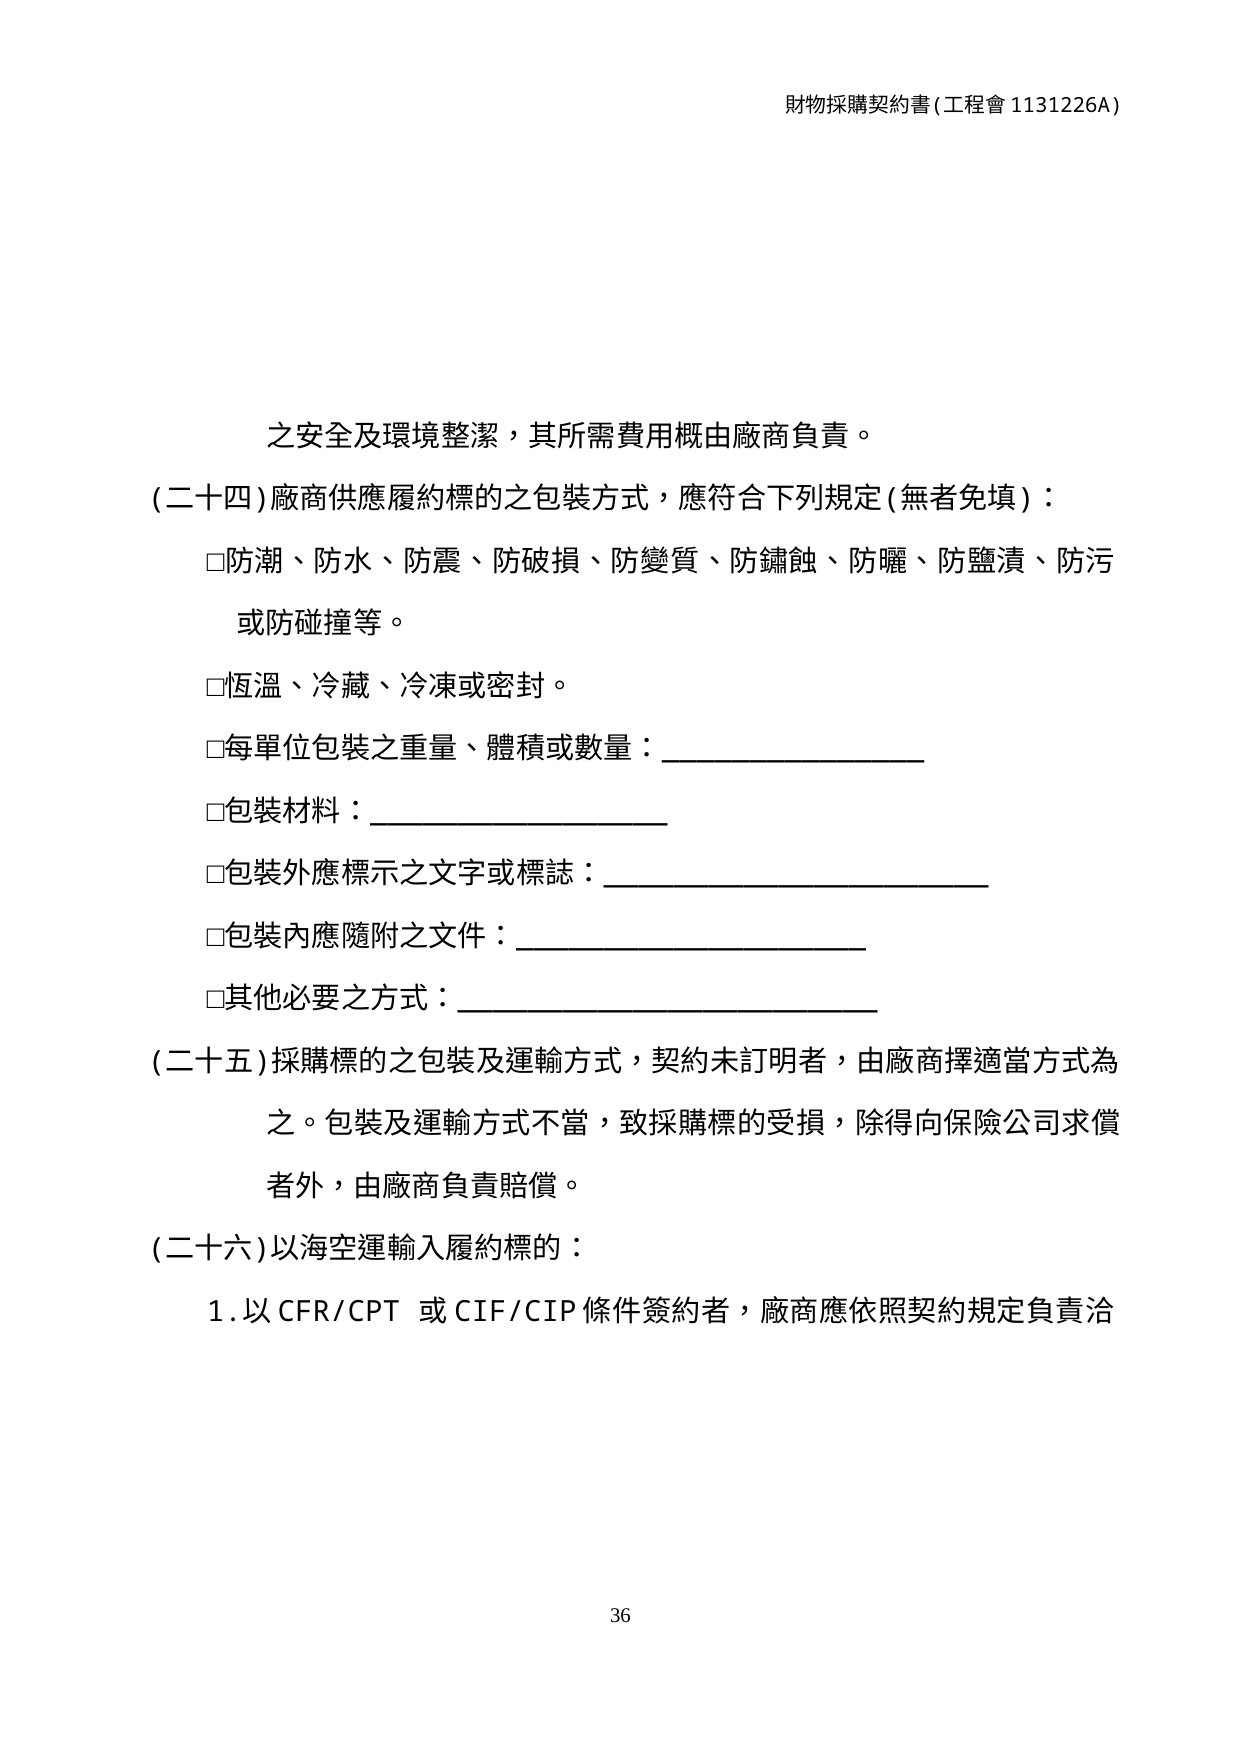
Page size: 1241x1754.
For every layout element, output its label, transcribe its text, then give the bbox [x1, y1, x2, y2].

text (二十五)採購標的之包裝及運輸方式，契約未訂明者，由廠商擇適當方式為之。包裝及運輸方式不當，致採購標的受損，除得向保險公司求償者外，由廠商負責賠償。 [148, 1017, 1122, 1204]
text □包裝外應標示之文字或標誌：______________________ [207, 829, 1116, 892]
text (二十四)廠商供應履約標的之包裝方式，應符合下列規定(無者免填)： [148, 454, 1122, 517]
text □其他必要之方式：________________________ [207, 954, 1116, 1017]
text □防潮、防水、防震、防破損、防變質、防鏽蝕、防曬、防鹽漬、防污或防碰撞等。 [207, 517, 1116, 642]
text 之安全及環境整潔，其所需費用概由廠商負責。 [148, 392, 1122, 454]
text □包裝內應隨附之文件：____________________ [207, 892, 1116, 954]
text □恆溫、冷藏、冷凍或密封。 [207, 642, 1116, 704]
text □包裝材料：_________________ [207, 767, 1116, 829]
text (二十六)以海空運輸入履約標的： [148, 1204, 1122, 1267]
text □每單位包裝之重量、體積或數量：_______________ [207, 704, 1116, 767]
text 1.以CFR/CPT 或CIF/CIP條件簽約者，廠商應依照契約規定負責洽 [207, 1267, 1116, 1329]
